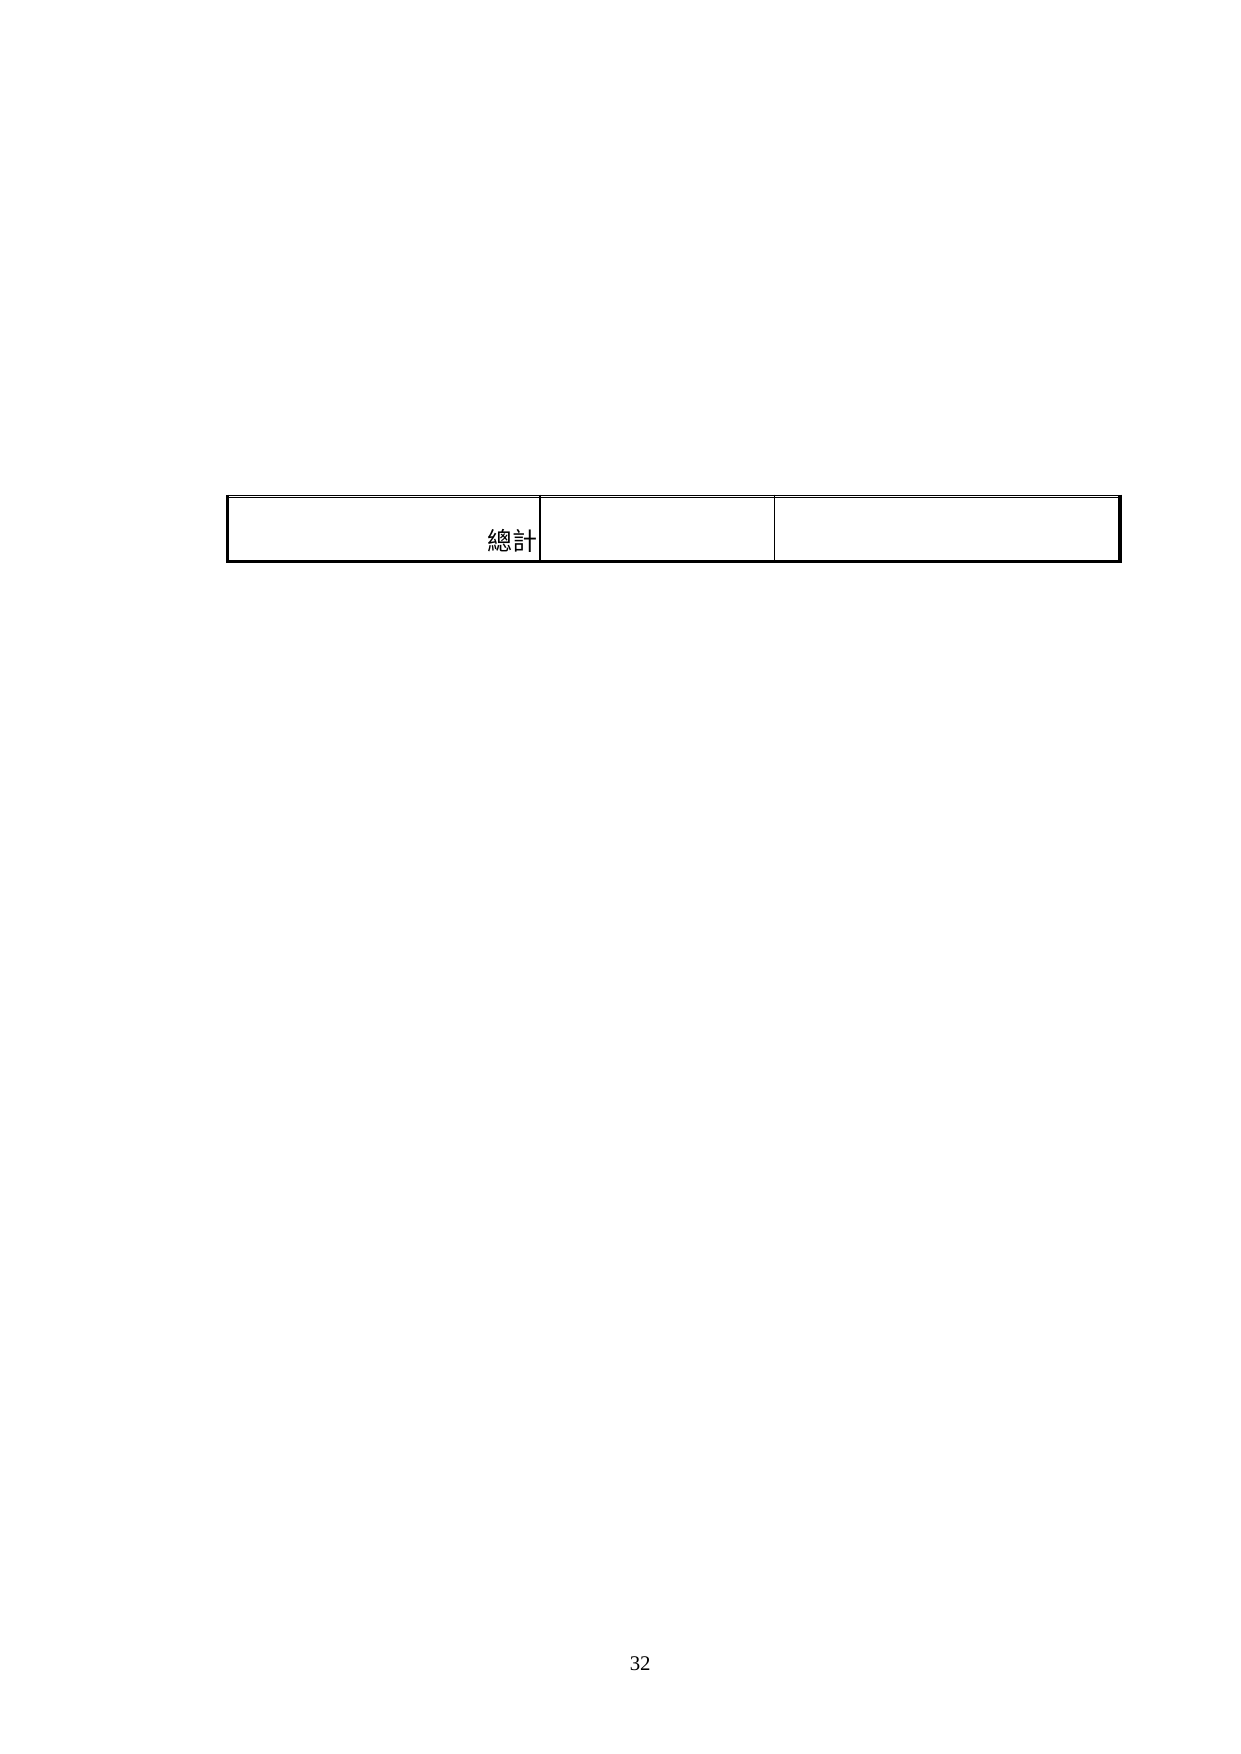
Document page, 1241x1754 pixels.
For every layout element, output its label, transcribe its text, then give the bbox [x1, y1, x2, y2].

table_cell [541, 498, 774, 560]
table_cell [775, 498, 1118, 560]
table_cell 總計 [229, 498, 539, 560]
